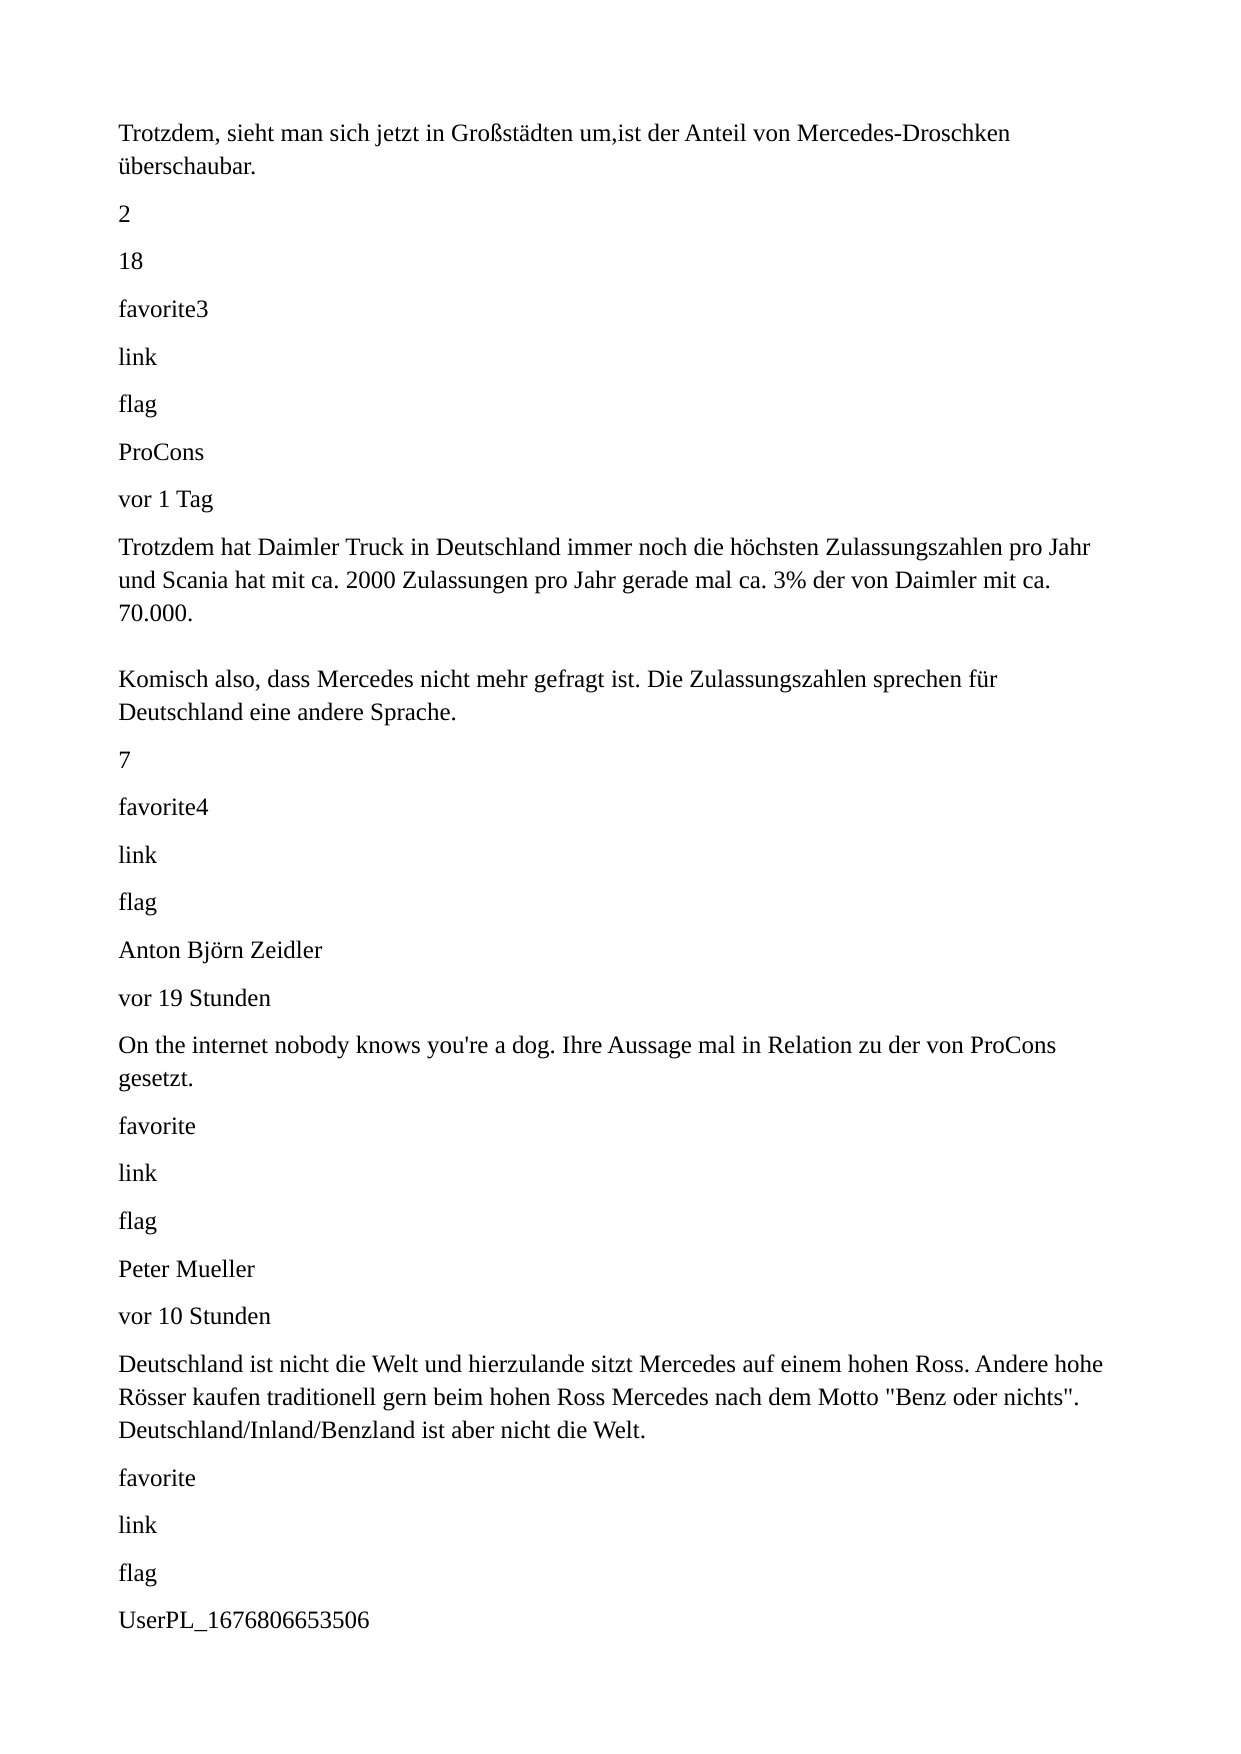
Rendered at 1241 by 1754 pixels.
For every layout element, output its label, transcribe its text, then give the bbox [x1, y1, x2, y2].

text vor 1 Tag [118, 484, 1122, 513]
text flag [118, 1558, 1122, 1587]
text ProCons [118, 437, 1122, 466]
text link [118, 342, 1122, 370]
text UserPL_1676806653506 [118, 1605, 1122, 1634]
text flag [118, 887, 1122, 916]
text 18 [118, 246, 1122, 275]
text flag [118, 1206, 1122, 1235]
text flag [118, 389, 1122, 418]
text link [118, 1510, 1122, 1539]
text favorite3 [118, 294, 1122, 323]
text vor 10 Stunden [118, 1301, 1122, 1330]
text favorite [118, 1463, 1122, 1491]
text Trotzdem, sieht man sich jetzt in Großstädten um,ist der Anteil von Mercedes-Droschken überschaubar. [118, 118, 1122, 180]
text favorite4 [118, 792, 1122, 821]
text 2 [118, 199, 1122, 227]
text favorite [118, 1111, 1122, 1140]
text Peter Mueller [118, 1254, 1122, 1282]
text Deutschland ist nicht die Welt und hierzulande sitzt Mercedes auf einem hohen Ross. Andere hohe Rösser kaufen traditionell gern beim hohen Ross Mercedes nach dem Motto "Benz oder nichts". Deutschland/Inland/Benzland ist aber nicht die Welt. [118, 1349, 1122, 1444]
text 7 [118, 745, 1122, 773]
text Anton Björn Zeidler [118, 935, 1122, 964]
text Trotzdem hat Daimler Truck in Deutschland immer noch die höchsten Zulassungszahlen pro Jahr und Scania hat mit ca. 2000 Zulassungen pro Jahr gerade mal ca. 3% der von Daimler mit ca. 70.000. Komisch also, dass Mercedes nicht mehr gefragt ist. Die Zulassungszahlen sprechen für Deutschland eine andere Sprache. [118, 532, 1122, 726]
text link [118, 840, 1122, 869]
text link [118, 1158, 1122, 1187]
text On the internet nobody knows you're a dog. Ihre Aussage mal in Relation zu der von ProCons gesetzt. [118, 1030, 1122, 1092]
text vor 19 Stunden [118, 983, 1122, 1011]
